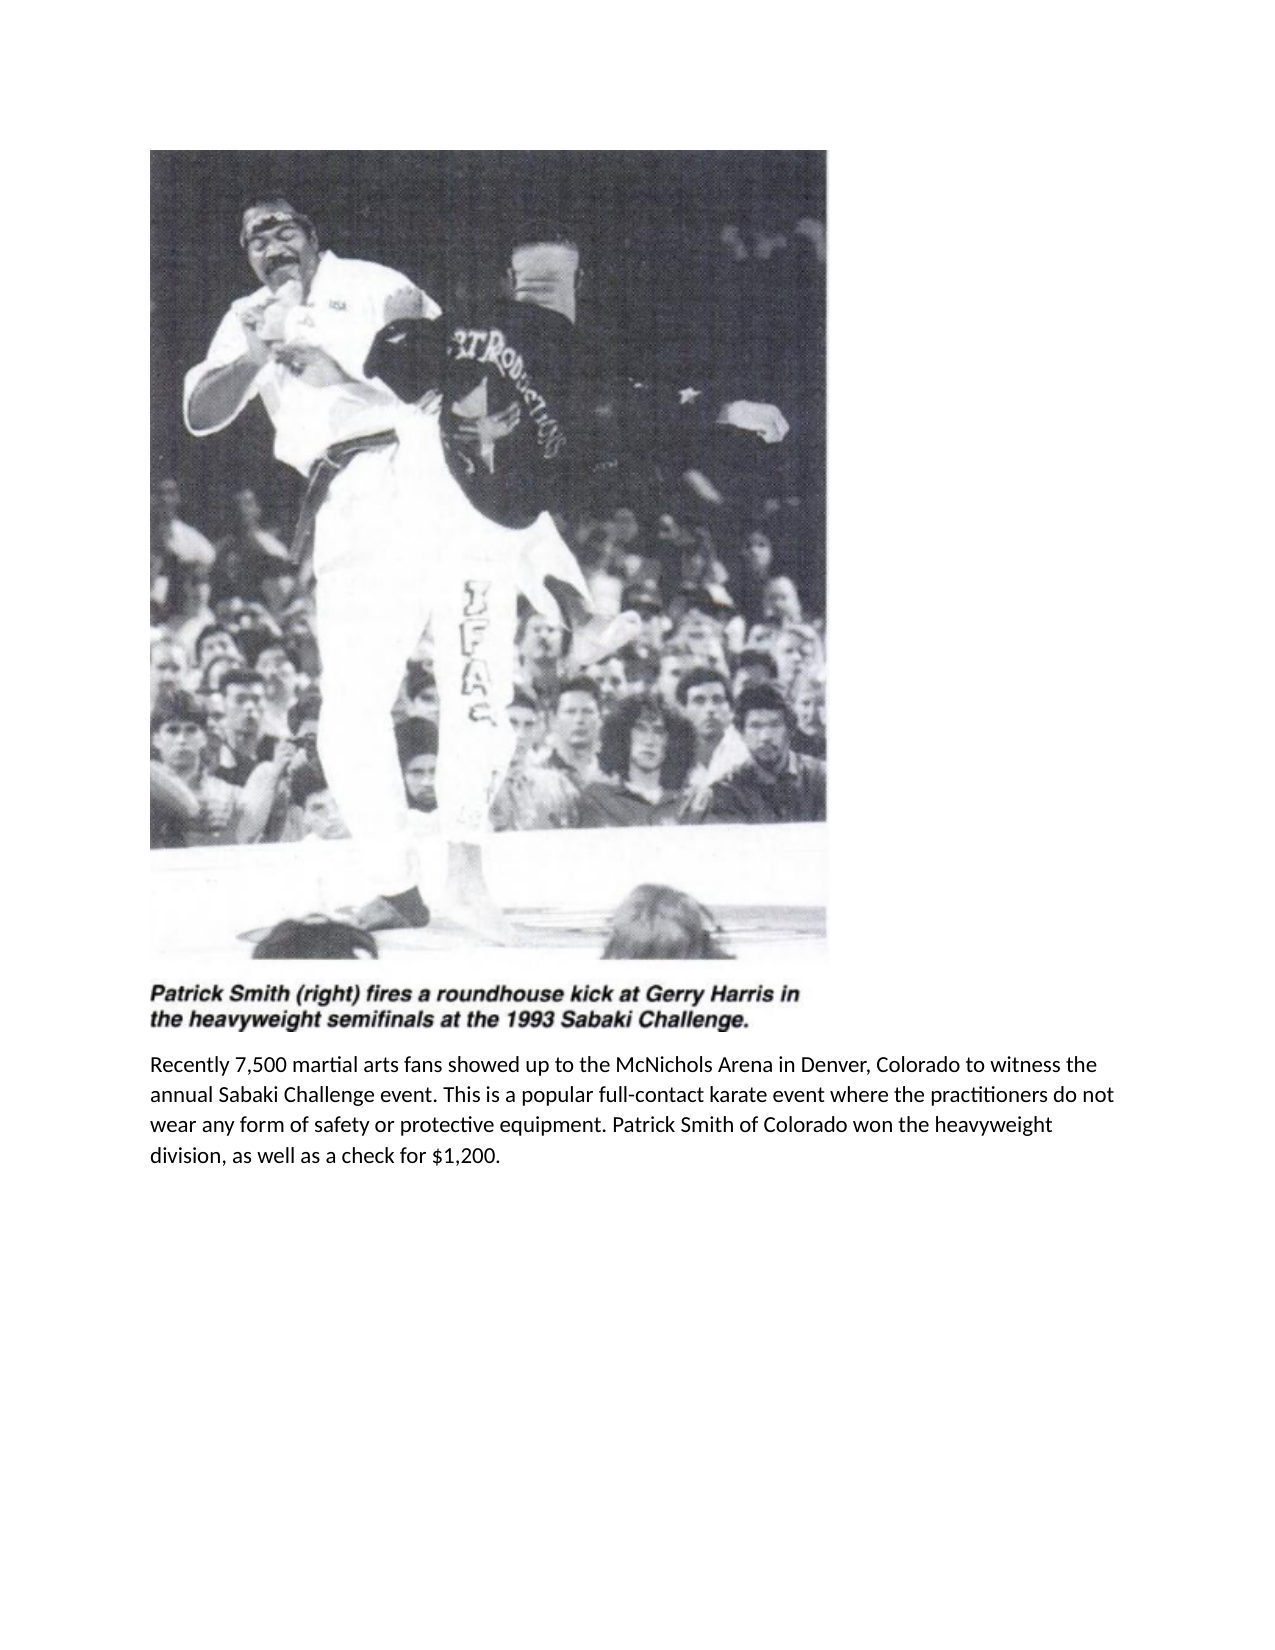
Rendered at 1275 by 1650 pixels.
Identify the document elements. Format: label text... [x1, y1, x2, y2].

picture [150, 150, 830, 1032]
text Recently 7,500 martial arts fans showed up to the McNichols Arena in Denver, Colorado to witness the annual Sabaki Challenge event. This is a popular full-contact karate event where the practitioners do not wear any form of safety or protective equipment. Patrick Smith of Colorado won the heavyweight division, as well as a check for $1,200. [150, 1050, 1125, 1169]
